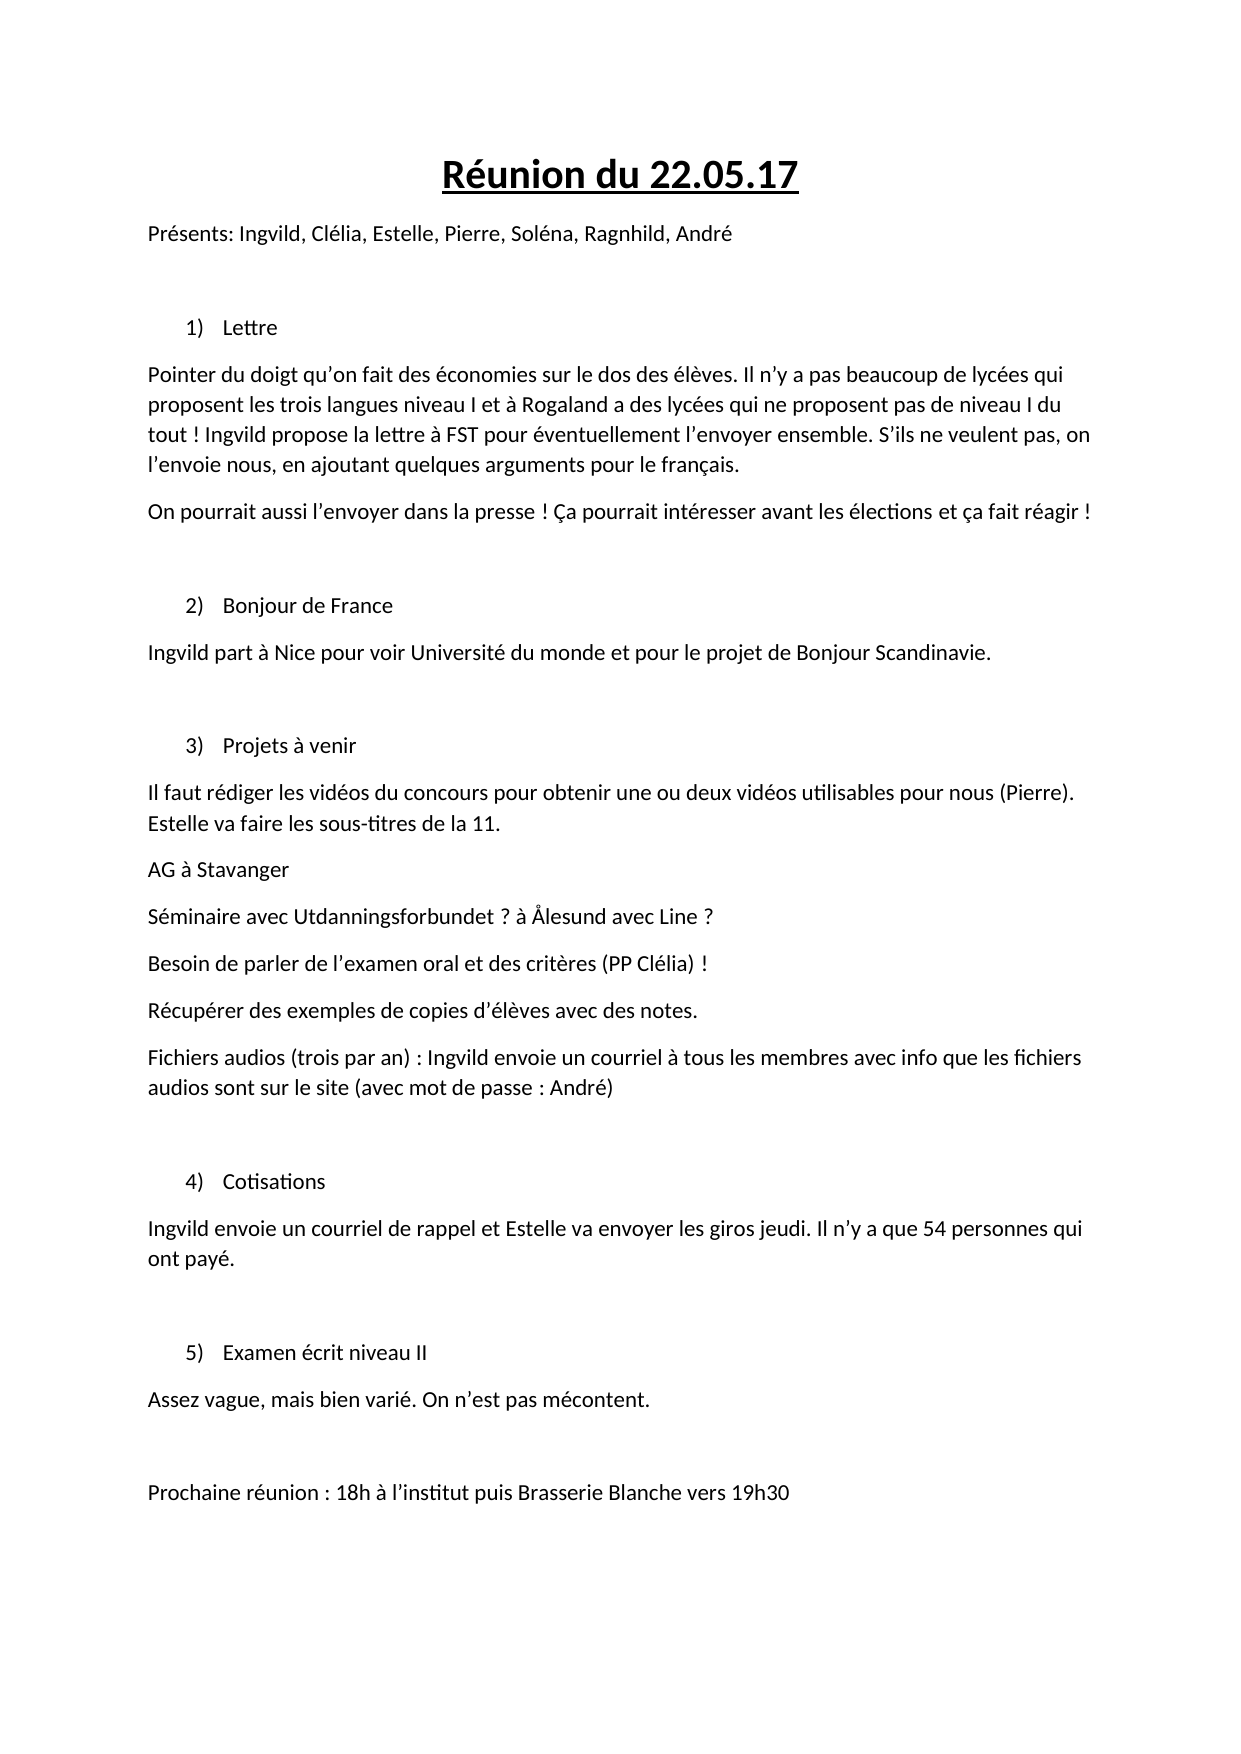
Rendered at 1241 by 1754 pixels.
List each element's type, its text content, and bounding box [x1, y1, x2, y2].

text Réunion du 22.05.17 [148, 148, 1093, 198]
list Projets à venir [185, 732, 1093, 760]
list Cotisations [185, 1167, 1093, 1195]
text Présents: Ingvild, Clélia, Estelle, Pierre, Soléna, Ragnhild, André [148, 219, 1093, 247]
text Récupérer des exemples de copies d’élèves avec des notes. [148, 996, 1093, 1024]
text On pourrait aussi l’envoyer dans la presse ! Ça pourrait intéresser avant les élections et ça fait réagir ! [148, 497, 1093, 525]
text AG à Stavanger [148, 856, 1093, 884]
text Besoin de parler de l’examen oral et des critères (PP Clélia) ! [148, 949, 1093, 977]
text Ingvild envoie un courriel de rappel et Estelle va envoyer les giros jeudi. Il n’y a que 54 personnes qui ont payé. [148, 1214, 1093, 1272]
list Bonjour de France [185, 591, 1093, 619]
text Séminaire avec Utdanningsforbundet ? à Ålesund avec Line ? [148, 902, 1093, 931]
text Ingvild part à Nice pour voir Université du monde et pour le projet de Bonjour Scandinavie. [148, 638, 1093, 666]
text Assez vague, mais bien varié. On n’est pas mécontent. [148, 1385, 1093, 1413]
text Fichiers audios (trois par an) : Ingvild envoie un courriel à tous les membres avec info que les fichiers audios sont sur le site (avec mot de passe : André) [148, 1043, 1093, 1101]
text Prochaine réunion : 18h à l’institut puis Brasserie Blanche vers 19h30 [148, 1478, 1093, 1507]
list Examen écrit niveau II [185, 1338, 1093, 1366]
text Il faut rédiger les vidéos du concours pour obtenir une ou deux vidéos utilisables pour nous (Pierre). Estelle va faire les sous-titres de la 11. [148, 778, 1093, 837]
text Pointer du doigt qu’on fait des économies sur le dos des élèves. Il n’y a pas beaucoup de lycées qui proposent les trois langues niveau I et à Rogaland a des lycées qui ne proposent pas de niveau I du tout ! Ingvild propose la lettre à FST pour éventuellement l’envoyer ensemble. S’ils ne veulent pas, on l’envoie nous, en ajoutant quelques arguments pour le français. [148, 360, 1093, 478]
list Lettre [185, 313, 1093, 341]
